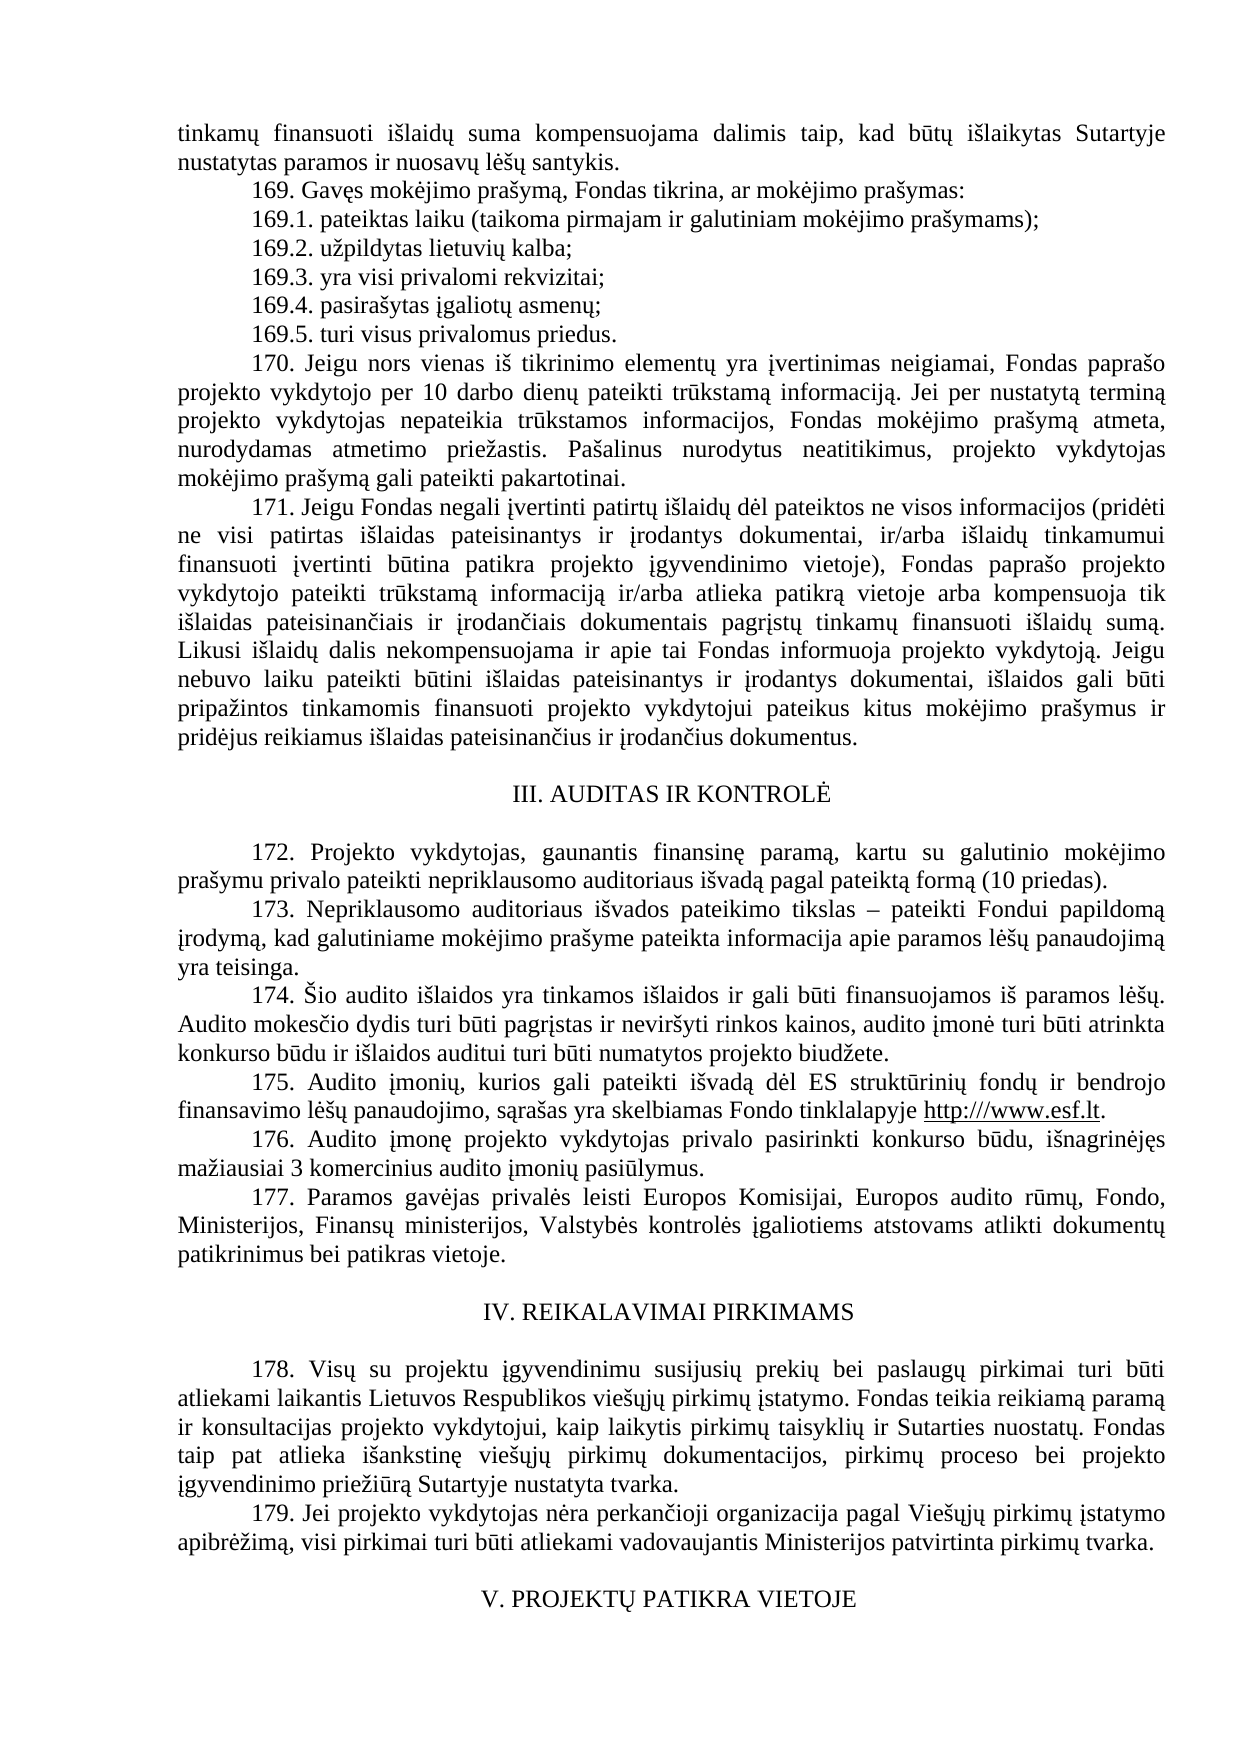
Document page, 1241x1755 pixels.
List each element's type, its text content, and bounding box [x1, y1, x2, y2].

text 169.2. užpildytas lietuvių kalba; [177, 233, 1166, 262]
text 169. Gavęs mokėjimo prašymą, Fondas tikrina, ar mokėjimo prašymas: [177, 176, 1166, 204]
text IV. REIKALAVIMAI PIRKIMAMS [177, 1297, 1166, 1326]
text tinkamų finansuoti išlaidų suma kompensuojama dalimis taip, kad būtų išlaikytas Sutartyje nustatytas paramos ir nuosavų lėšų santykis. [177, 118, 1166, 176]
text III. AUDITAS IR KONTROLĖ [177, 779, 1166, 808]
text 174. Šio audito išlaidos yra tinkamos išlaidos ir gali būti finansuojamos iš paramos lėšų. Audito mokesčio dydis turi būti pagrįstas ir neviršyti rinkos kainos, audito įmonė turi būti atrinkta konkurso būdu ir išlaidos auditui turi būti numatytos projekto biudžete. [177, 981, 1166, 1067]
text 169.3. yra visi privalomi rekvizitai; [177, 262, 1166, 291]
text 177. Paramos gavėjas privalės leisti Europos Komisijai, Europos audito rūmų, Fondo, Ministerijos, Finansų ministerijos, Valstybės kontrolės įgaliotiems atstovams atlikti dokumentų patikrinimus bei patikras vietoje. [177, 1182, 1166, 1268]
text 169.4. pasirašytas įgaliotų asmenų; [177, 291, 1166, 319]
text 171. Jeigu Fondas negali įvertinti patirtų išlaidų dėl pateiktos ne visos informacijos (pridėti ne visi patirtas išlaidas pateisinantys ir įrodantys dokumentai, ir/arba išlaidų tinkamumui finansuoti įvertinti būtina patikra projekto įgyvendinimo vietoje), Fondas paprašo projekto vykdytojo pateikti trūkstamą informaciją ir/arba atlieka patikrą vietoje arba kompensuoja tik išlaidas pateisinančiais ir įrodančiais dokumentais pagrįstų tinkamų finansuoti išlaidų sumą. Likusi išlaidų dalis nekompensuojama ir apie tai Fondas informuoja projekto vykdytoją. Jeigu nebuvo laiku pateikti būtini išlaidas pateisinantys ir įrodantys dokumentai, išlaidos gali būti pripažintos tinkamomis finansuoti projekto vykdytojui pateikus kitus mokėjimo prašymus ir pridėjus reikiamus išlaidas pateisinančius ir įrodančius dokumentus. [177, 492, 1166, 751]
text 172. Projekto vykdytojas, gaunantis finansinę paramą, kartu su galutinio mokėjimo prašymu privalo pateikti nepriklausomo auditoriaus išvadą pagal pateiktą formą (10 priedas). [177, 837, 1166, 894]
text 179. Jei projekto vykdytojas nėra perkančioji organizacija pagal Viešųjų pirkimų įstatymo apibrėžimą, visi pirkimai turi būti atliekami vadovaujantis Ministerijos patvirtinta pirkimų tvarka. [177, 1498, 1166, 1556]
text 176. Audito įmonę projekto vykdytojas privalo pasirinkti konkurso būdu, išnagrinėjęs mažiausiai 3 komercinius audito įmonių pasiūlymus. [177, 1124, 1166, 1182]
text 170. Jeigu nors vienas iš tikrinimo elementų yra įvertinimas neigiamai, Fondas paprašo projekto vykdytojo per 10 darbo dienų pateikti trūkstamą informaciją. Jei per nustatytą terminą projekto vykdytojas nepateikia trūkstamos informacijos, Fondas mokėjimo prašymą atmeta, nurodydamas atmetimo priežastis. Pašalinus nurodytus neatitikimus, projekto vykdytojas mokėjimo prašymą gali pateikti pakartotinai. [177, 348, 1166, 492]
text 173. Nepriklausomo auditoriaus išvados pateikimo tikslas – pateikti Fondui papildomą įrodymą, kad galutiniame mokėjimo prašyme pateikta informacija apie paramos lėšų panaudojimą yra teisinga. [177, 894, 1166, 981]
text 169.5. turi visus privalomus priedus. [177, 319, 1166, 348]
text 178. Visų su projektu įgyvendinimu susijusių prekių bei paslaugų pirkimai turi būti atliekami laikantis Lietuvos Respublikos viešųjų pirkimų įstatymo. Fondas teikia reikiamą paramą ir konsultacijas projekto vykdytojui, kaip laikytis pirkimų taisyklių ir Sutarties nuostatų. Fondas taip pat atlieka išankstinę viešųjų pirkimų dokumentacijos, pirkimų proceso bei projekto įgyvendinimo priežiūrą Sutartyje nustatyta tvarka. [177, 1354, 1166, 1498]
text V. PROJEKTŲ PATIKRA VIETOJE [177, 1584, 1166, 1613]
text 175. Audito įmonių, kurios gali pateikti išvadą dėl ES struktūrinių fondų ir bendrojo finansavimo lėšų panaudojimo, sąrašas yra skelbiamas Fondo tinklalapyje http:///www.esf.lt. [177, 1067, 1166, 1124]
text 169.1. pateiktas laiku (taikoma pirmajam ir galutiniam mokėjimo prašymams); [177, 204, 1166, 233]
